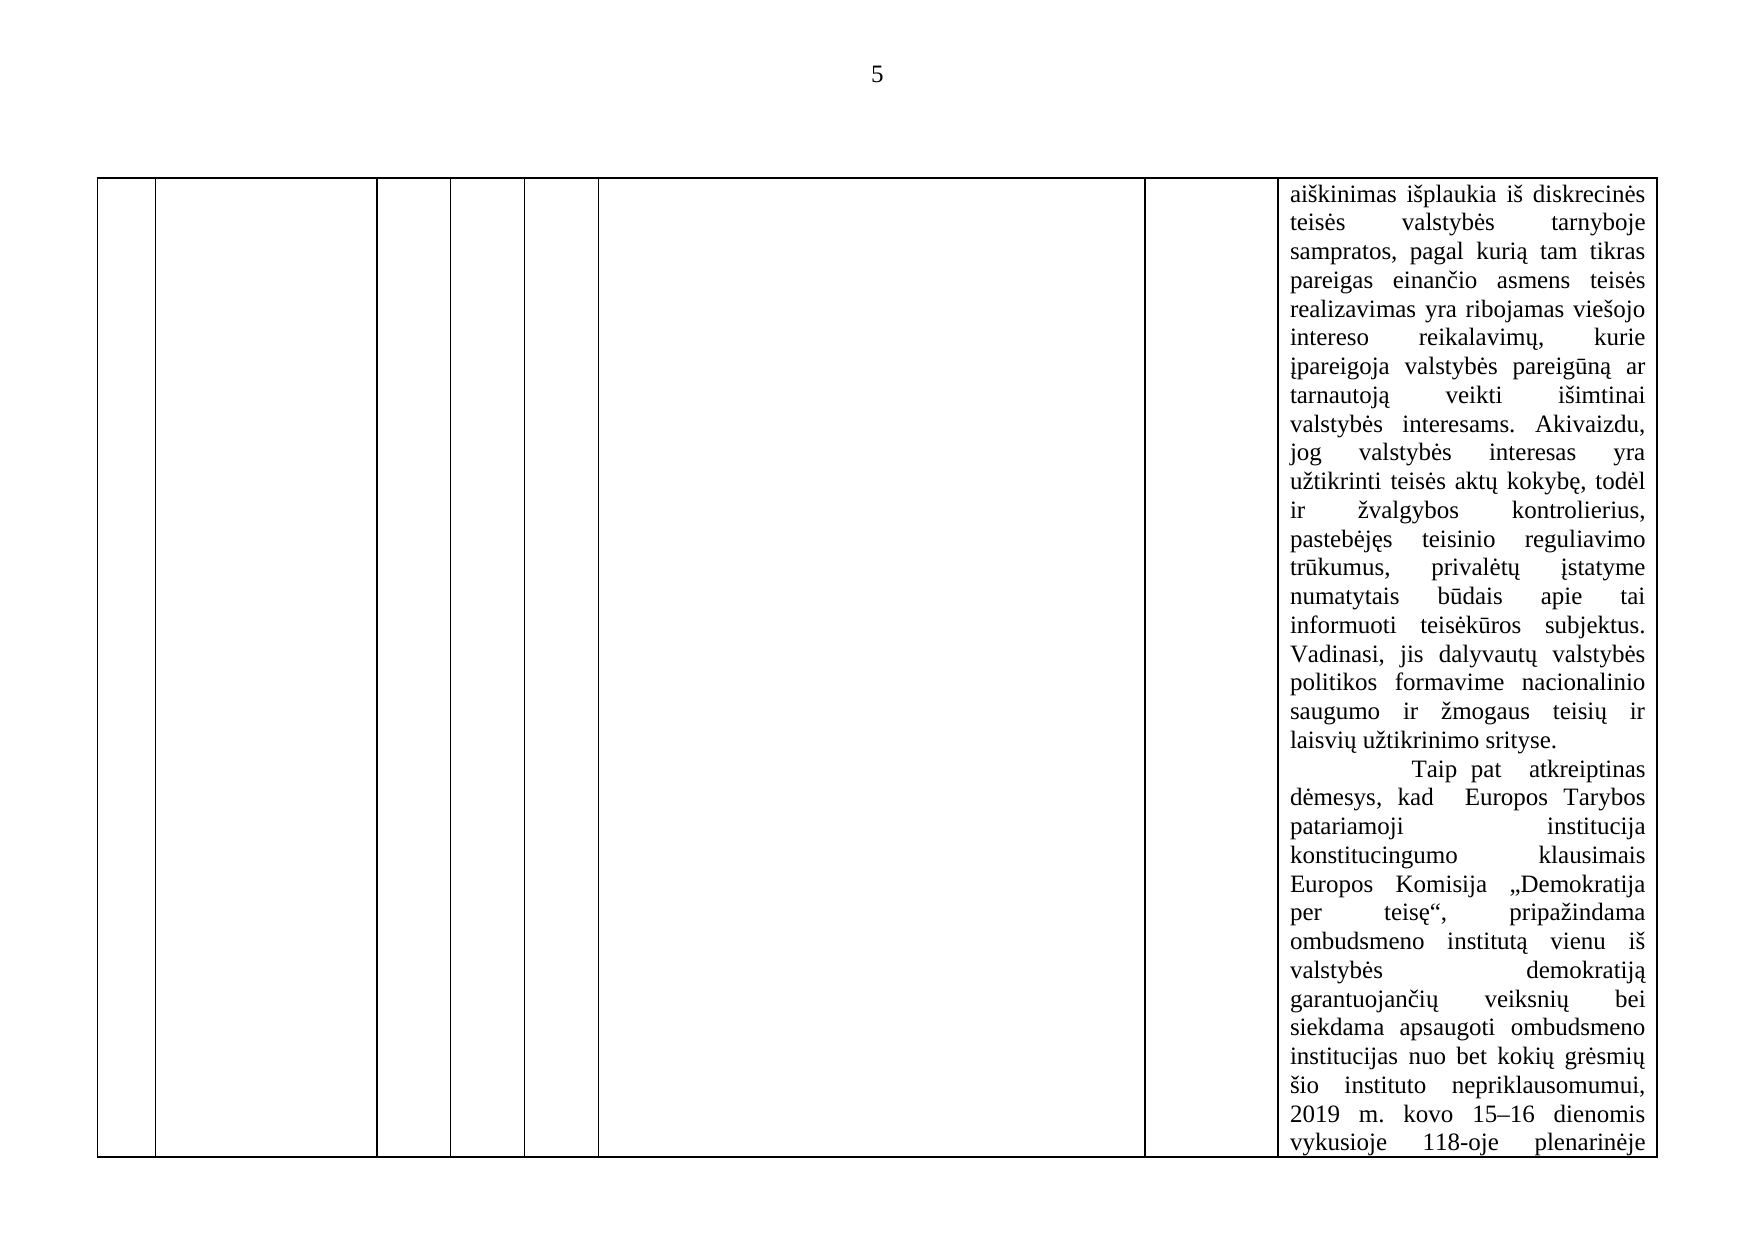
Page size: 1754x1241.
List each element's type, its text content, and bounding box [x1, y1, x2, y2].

table_cell [378, 179, 450, 1156]
table_cell Atsižvelgus į nurodytas Įstatymo projekto nuostatas, darytina išvada, kad tiek žvalgybos kontrolieriaus, tiek žvalgybos kontrolieriaus įstaigos nuolatinė veikla (funkcijos) yra susijusi su žvalgybos institucijų veiklos teisėtumo priežiūra ir atitikties žmogaus teisių ir laisvių apsaugos reikalavimams vertinimu, t. y. pranešimų ir skundų dėl žvalgybos institucijų ir (ar) pareigūnų veiklos ir (ar) jų priimtų sprendimų teisėtumo nagrinėjimu ir žvalgybos institucijų veiklos tyrimų atlikimu. Todėl žvalgybos kontrolieriaus įstaigai pagal jos veiklos pobūdį priskirtinas Lietuvos Respublikos valstybės tarnybos įstatymo 2 priedo 1.2 papunktyje nustatytas valstybės ir savivaldybių institucijų ir įstaigų skirstymo į grupes kriterijus – skundų nagrinėjimas dėl pareigūnų ir kitų asmenų veiksmų ar neveikimo, dėl kurių gali būti pažeistos asmens teisės, laisvės ar teisėti interesai (80 balų). Kartu atkreiptinas dėmesys, kad Įstatymo projekto 12 straipsnio 10 punkte yra nustatyta žvalgybos kontrolieriaus teisė – teikti pagal kompetenciją Respublikos Prezidentui, Seimui, Vyriausybei bei kitoms valstybės institucijoms ir įstaigoms siūlymus dėl žvalgybos institucijų veiklos ir žmogaus teisių ir laisvių apsaugą bei asmens duomenų, tvarkomų nacionalinio saugumo ar gynybos tikslais, apsaugą reglamentuojančių teisės aktų tobulinimo. Tačiau, mūsų nuomone, žvalgybos kontrolieriaus įstaigai negalima skirti 100 balų pagal Valstybės tarnybos įstatymo 2 priedo 1.1 papunktyje nustatytą valstybės ir savivaldybių institucijų ir įstaigų skirstymo į grupes kriterijų „dalyvauja formuojant ir įgyvendina valstybės politiką nacionalinio saugumo srityje“, nes Įstatymo projekto 12 straipsnio 10 punkte nurodytos teisės (o ne pareigos) turėjimas neleidžia konstatuoti, kad tai yra nuolatinė žvalgybos kontrolieriaus įstaigos funkcija, be to, Įstatymo projekto 25 straipsnio 1 dalyje įtvirtinta, kad ši įstaiga padeda atlikti žvalgybos institucijų veiklos tyrimus ir nagrinėti pareiškėjų skundus ir žvalgybos pareigūnų pranešimus, taigi nėra teisinių prielaidų teigti, kad žvalgybos kontrolieriaus įstaiga dalyvauja formuojant valstybės politiką nacionalinio saugumo srityje ir nėra teisinio pagrindo skirti 100 balų už tokios veiklos vykdymą. Pagal veiklos ir sprendimų galiojimo ribas žvalgybos kontrolieriaus įstaiga veiktų visoje Lietuvos Respublikos teritorijoje, todėl priskirtinas Valstybės tarnybos įstatymo 2 priedo 2.1 papunktyje nustatytas valstybės ir savivaldybių institucijų ir įstaigų skirstymo į grupes kriterijus – visa Lietuvos Respublikos teritorija (100 balų). Apibendrinus skirtus balus, žvalgybos kontrolieriaus įstaiga surenka 180 balų, todėl pagal Valstybės tarnybos įstatymo 2 priedo 4 punktą priskirtina II įstaigų grupei. [599, 179, 1144, 1156]
table_cell [98, 179, 155, 1156]
table_cell Reaguojant į Lietuvos Respublikos Vyriausybės pasiūlymą (2021-09-29 nutarimas Nr. 772), užtikrinti, kad žvalgybos kontrolieriai galėtų vykdyti nuolatinio pobūdžio žvalgybos institucijų kontrolę, patobulintame Žvalgybos kontrolierių įstatymo projekto Nr. XIVP-673(3), 11 straipsnio 1 ir 2 punktuose numatytos papildomos žvalgybos kontrolieriaus funkcijos, susijusios su nuolatinės žvalgybos institucijų veiklos teisėtumo priežiūros, susijusios su žvalgybos institucijų, žvalgybos pareigūnų veiksmais, jų priimamais sprendimais, vykdymu ir su patikrinimų, siekiant nustatyti, ar nėra pagrindo pradėti žvalgybos kontrolieriaus tyrimą dėl galimo žvalgybos institucijų ar žvalgybos pareigūnų piktnaudžiavimo jiems suteiktais įgaliojimais ar galimo žmogaus teisių ir laisvių ar teisėtų interesų pažeidimo, arba galimo asmens duomenų, tvarkomų nacionalinio saugumo ar gynybos tikslais, tvarkymo reikalavimų pažeidimo, ar kitaip galimai pažeidžiamų žmogaus teisių ir laisvių viešojo administravimo srityje, atlikimu. Todėl žvalgybos kontrolierių įstaigai pagal jos veiklos pobūdį nebūtų teisinga priskirti tik Lietuvos Respublikos valstybės tarnybos įstatymo 2 priedo 1.2 papunktyje nustatytas valstybės ir savivaldybių institucijų ir įstaigų skirstymo į grupes kriterijų – skundų nagrinėjimas dėl pareigūnų ir kitų asmenų veiksmų ar neveikimo, dėl kurių gali būti pažeistos asmens teisės, laisvės ar teisėti interesai. Taip pat atkreiptinas dėmesys į tai, kad žvalgybos kontrolierių įstaigos veiklos sritis yra ganėtinai specifinė ir jautri, nes dirbama su įslaptinta informacija, žvalgybos institucijų priežiūra ir veiklos kontrolė reikalauja specifinių žinių ir kompetencijų, siūloma šią įstaigą įvertinti 200 balų ir ją priskirti I grupei. Tai leis įstaigos valstybės tarnautojų ir darbuotojų atlyginimų apskaičiavimui taikyti aukštesnes koeficientų minimalias ir maksimalias ribas, kas yra neabejotinai svarbu norint pritraukti kompetentingus, aukštos kvalifikacijos specialistus. Žvalgybos kontrolieriui būtų taikomi beveik žvalgybos pareigūnams prilygstantys politinių ir ekonominių teisių ir laisvių suvaržymai numatyti įstatymo projekto Nr. XIVP-673 (2) 9 straipsnyje. Nors Vidaus reikalų ministerija teigia, kad Žvalgybos kontrolieriaus įstaiga nedalyvauja nacionalinio saugumo ar žmogaus teisių ir laisvių politikos formavime, todėl gauna 80 balų ir turi būti II grupėje. Visgi Žvalgybos kontrolieriaus įstatymo projekto 12 straipsnio 10 punkte suformuluota teisė teikti pasiūlymus dėl atitinkamos srities teisės aktų tobulinimo turėtų būti suprantama kaip ne kaip absoliučia nuožiūros laisve paremta teisė, kurios realizavimas priklausytų išimtinai nuo žvalgybos kontrolieriaus valios, bet kaip pareiga teikti konkrečius pasiūlymus visais atvejais, kai žvalgybos kontrolierius, atlikdamas tarnybines funkcijas pastebi, kad galiojantys teisės aktai nedera su žmogaus teisių ir laisvių apsaugos reikalavimais. Toks šios nuostatos aiškinimas išplaukia iš diskrecinės teisės valstybės tarnyboje sampratos, pagal kurią tam tikras pareigas einančio asmens teisės realizavimas yra ribojamas viešojo intereso reikalavimų, kurie įpareigoja valstybės pareigūną ar tarnautoją veikti išimtinai valstybės interesams. Akivaizdu, jog valstybės interesas yra užtikrinti teisės aktų kokybę, todėl ir žvalgybos kontrolierius, pastebėjęs teisinio reguliavimo trūkumus, privalėtų įstatyme numatytais būdais apie tai informuoti teisėkūros subjektus. Vadinasi, jis dalyvautų valstybės politikos formavime nacionalinio saugumo ir žmogaus teisių ir laisvių užtikrinimo srityse. Taip pat atkreiptinas dėmesys, kad Europos Tarybos patariamoji institucija konstitucingumo klausimais Europos Komisija „Demokratija per teisę“, pripažindama ombudsmeno institutą vienu iš valstybės demokratiją garantuojančių veiksnių bei siekdama apsaugoti ombudsmeno institucijas nuo bet kokių grėsmių šio instituto nepriklausomumui, 2019 m. kovo 15–16 dienomis vykusioje 118-oje plenarinėje sesijoje Venecijoje patvirtino Ombudsmeno institucijų veiklos stiprinimo principus (taip vadinamuosius Venecijos principus). Venecijos principų 3 punktas ragina Ombudsmenui suteikti aukštą statusą, kurį atspindėtų ir adekvatus darbo užmokestis bei socialinės garantijos po įgaliojimų pasibaigimo, kad būtų užtikrintas tinkamas ombudsmeno institucijos funkcionavimas, o 21 ir 22 punktuose sakoma, kad Ombudsmeno institucijai turi būti užtikrinamos pakankamos ir nepriklausomos biudžeto lėšos, sudarytos galimybės įdarbinti reikalingą personalą. Įstatymu turi būti numatyta, kad biudžeto lėšos skiriamos ombudsmeno įstaiga atitiktų poreikius ir užtikrintų visišką, nepriklausomą ir veiksmingą Ombudsmeno institucijos funkcijų vykdymą. [1279, 179, 1656, 1156]
table_cell [156, 179, 376, 1156]
table_cell [1146, 179, 1277, 1156]
table_cell [525, 179, 598, 1156]
table_cell [451, 179, 524, 1156]
